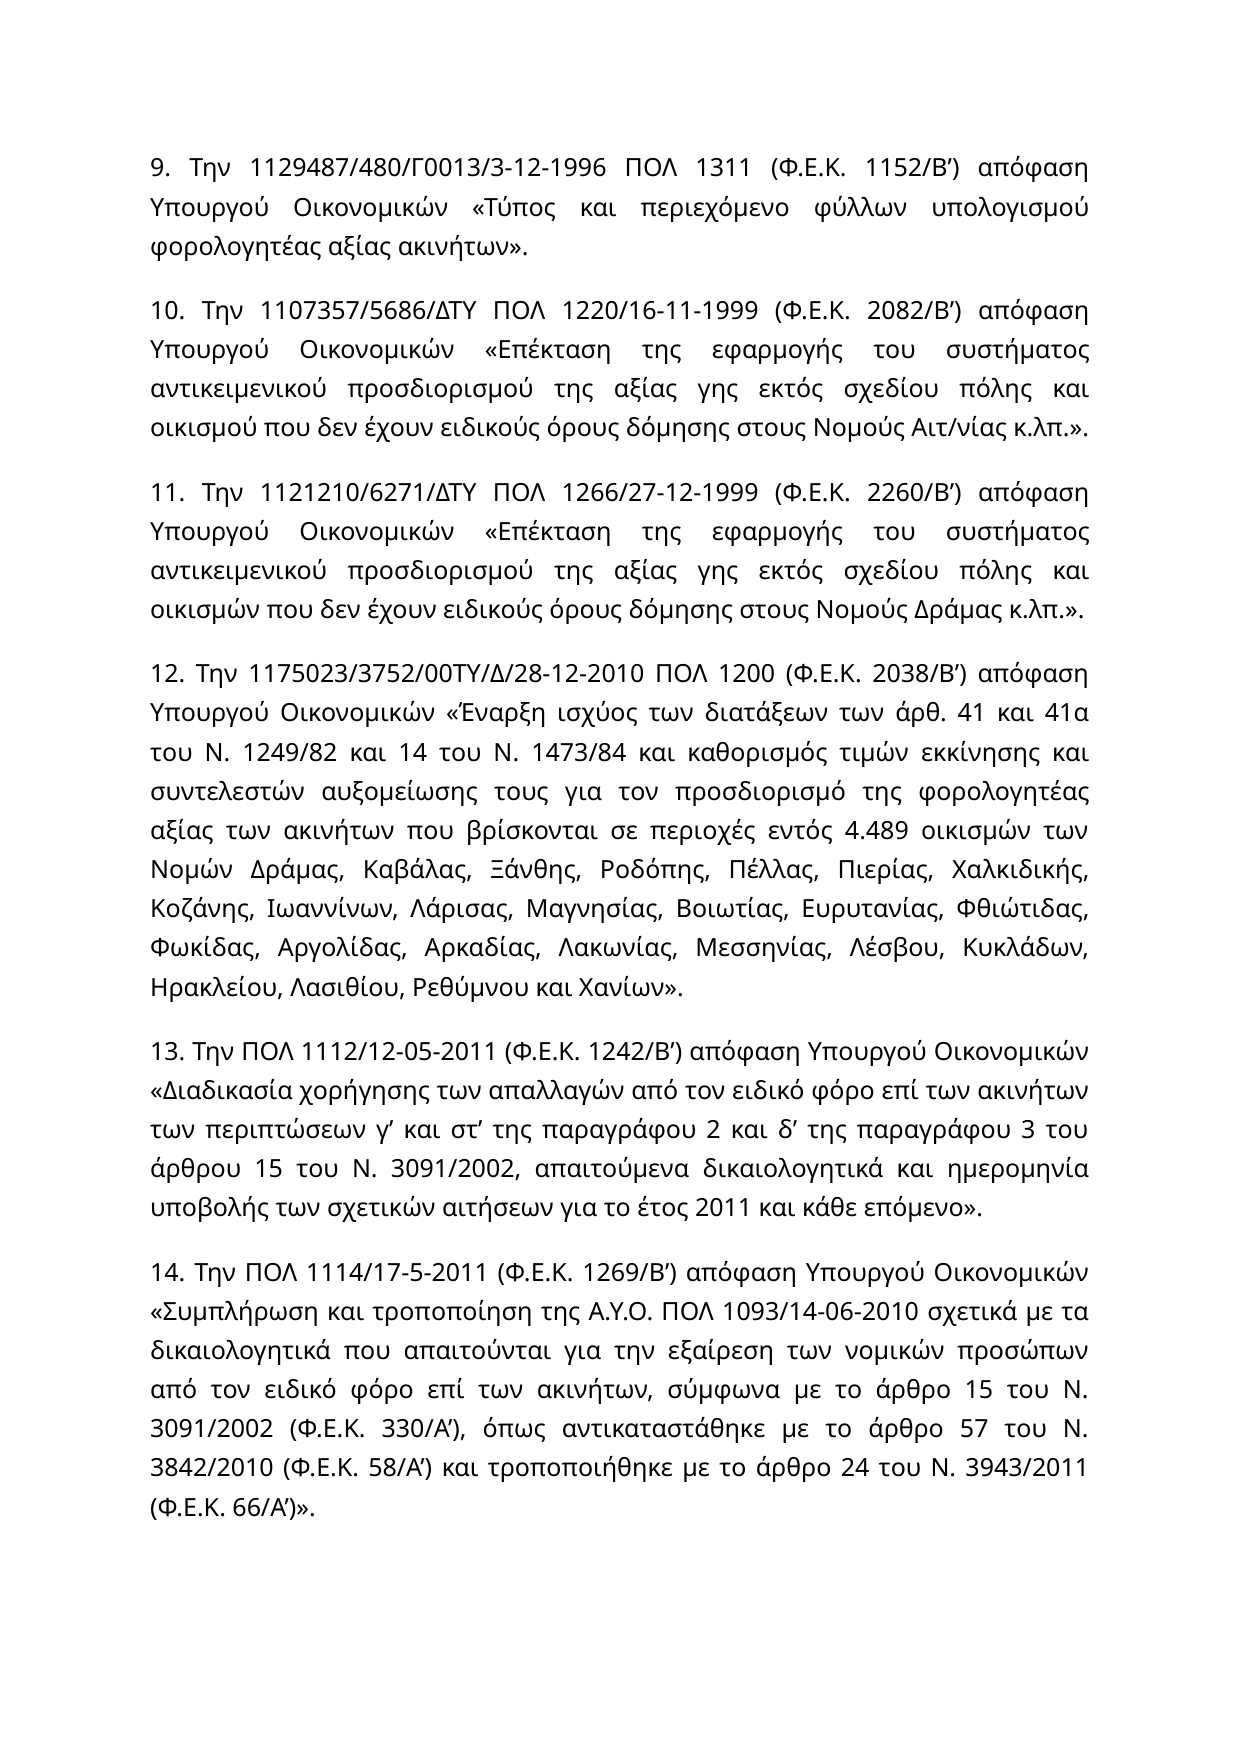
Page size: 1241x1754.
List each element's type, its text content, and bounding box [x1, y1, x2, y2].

text 9. Την 1129487/480/Γ0013/3-12-1996 ΠΟΛ 1311 (Φ.Ε.Κ. 1152/Β’) απόφαση Υπουργού Οικονομικών «Τύπος και περιεχόμενο φύλλων υπολογισμού φορολογητέας αξίας ακινήτων». [150, 150, 1090, 262]
text 10. Την 1107357/5686/ΔΤΥ ΠΟΛ 1220/16-11-1999 (Φ.Ε.Κ. 2082/Β’) απόφαση Υπουργού Οικονομικών «Επέκταση της εφαρμογής του συστήματος αντικειμενικού προσδιορισμού της αξίας γης εκτός σχεδίου πόλης και οικισμού που δεν έχουν ειδικούς όρους δόμησης στους Νομούς Αιτ/νίας κ.λπ.». [150, 292, 1090, 444]
text 11. Την 1121210/6271/ΔΤΥ ΠΟΛ 1266/27-12-1999 (Φ.Ε.Κ. 2260/Β’) απόφαση Υπουργού Οικονομικών «Επέκταση της εφαρμογής του συστήματος αντικειμενικού προσδιορισμού της αξίας γης εκτός σχεδίου πόλης και οικισμών που δεν έχουν ειδικούς όρους δόμησης στους Νομούς Δράμας κ.λπ.». [150, 474, 1090, 626]
text 14. Την ΠΟΛ 1114/17-5-2011 (Φ.Ε.Κ. 1269/Β’) απόφαση Υπουργού Οικονομικών «Συμπλήρωση και τροποποίηση της Α.Υ.Ο. ΠΟΛ 1093/14-06-2010 σχετικά με τα δικαιολογητικά που απαιτούνται για την εξαίρεση των νομικών προσώπων από τον ειδικό φόρο επί των ακινήτων, σύμφωνα με το άρθρο 15 του Ν. 3091/2002 (Φ.Ε.Κ. 330/Α’), όπως αντικαταστάθηκε με το άρθρο 57 του Ν. 3842/2010 (Φ.Ε.Κ. 58/Α’) και τροποποιήθηκε με το άρθρο 24 του Ν. 3943/2011 (Φ.Ε.Κ. 66/Α’)». [150, 1254, 1090, 1523]
text 13. Την ΠΟΛ 1112/12-05-2011 (Φ.Ε.Κ. 1242/Β’) απόφαση Υπουργού Οικονομικών «Διαδικασία χορήγησης των απαλλαγών από τον ειδικό φόρο επί των ακινήτων των περιπτώσεων γ’ και στ’ της παραγράφου 2 και δ’ της παραγράφου 3 του άρθρου 15 του Ν. 3091/2002, απαιτούμενα δικαιολογητικά και ημερομηνία υποβολής των σχετικών αιτήσεων για το έτος 2011 και κάθε επόμενο». [150, 1033, 1090, 1224]
text 12. Την 1175023/3752/00ΤΥ/Δ/28-12-2010 ΠΟΛ 1200 (Φ.Ε.Κ. 2038/Β’) απόφαση Υπουργού Οικονομικών «Έναρξη ισχύος των διατάξεων των άρθ. 41 και 41α του Ν. 1249/82 και 14 του Ν. 1473/84 και καθορισμός τιμών εκκίνησης και συντελεστών αυξομείωσης τους για τον προσδιορισμό της φορολογητέας αξίας των ακινήτων που βρίσκονται σε περιοχές εντός 4.489 οικισμών των Νομών Δράμας, Καβάλας, Ξάνθης, Ροδόπης, Πέλλας, Πιερίας, Χαλκιδικής, Κοζάνης, Ιωαννίνων, Λάρισας, Μαγνησίας, Βοιωτίας, Ευρυτανίας, Φθιώτιδας, Φωκίδας, Αργολίδας, Αρκαδίας, Λακωνίας, Μεσσηνίας, Λέσβου, Κυκλάδων, Ηρακλείου, Λασιθίου, Ρεθύμνου και Χανίων». [150, 656, 1090, 1003]
